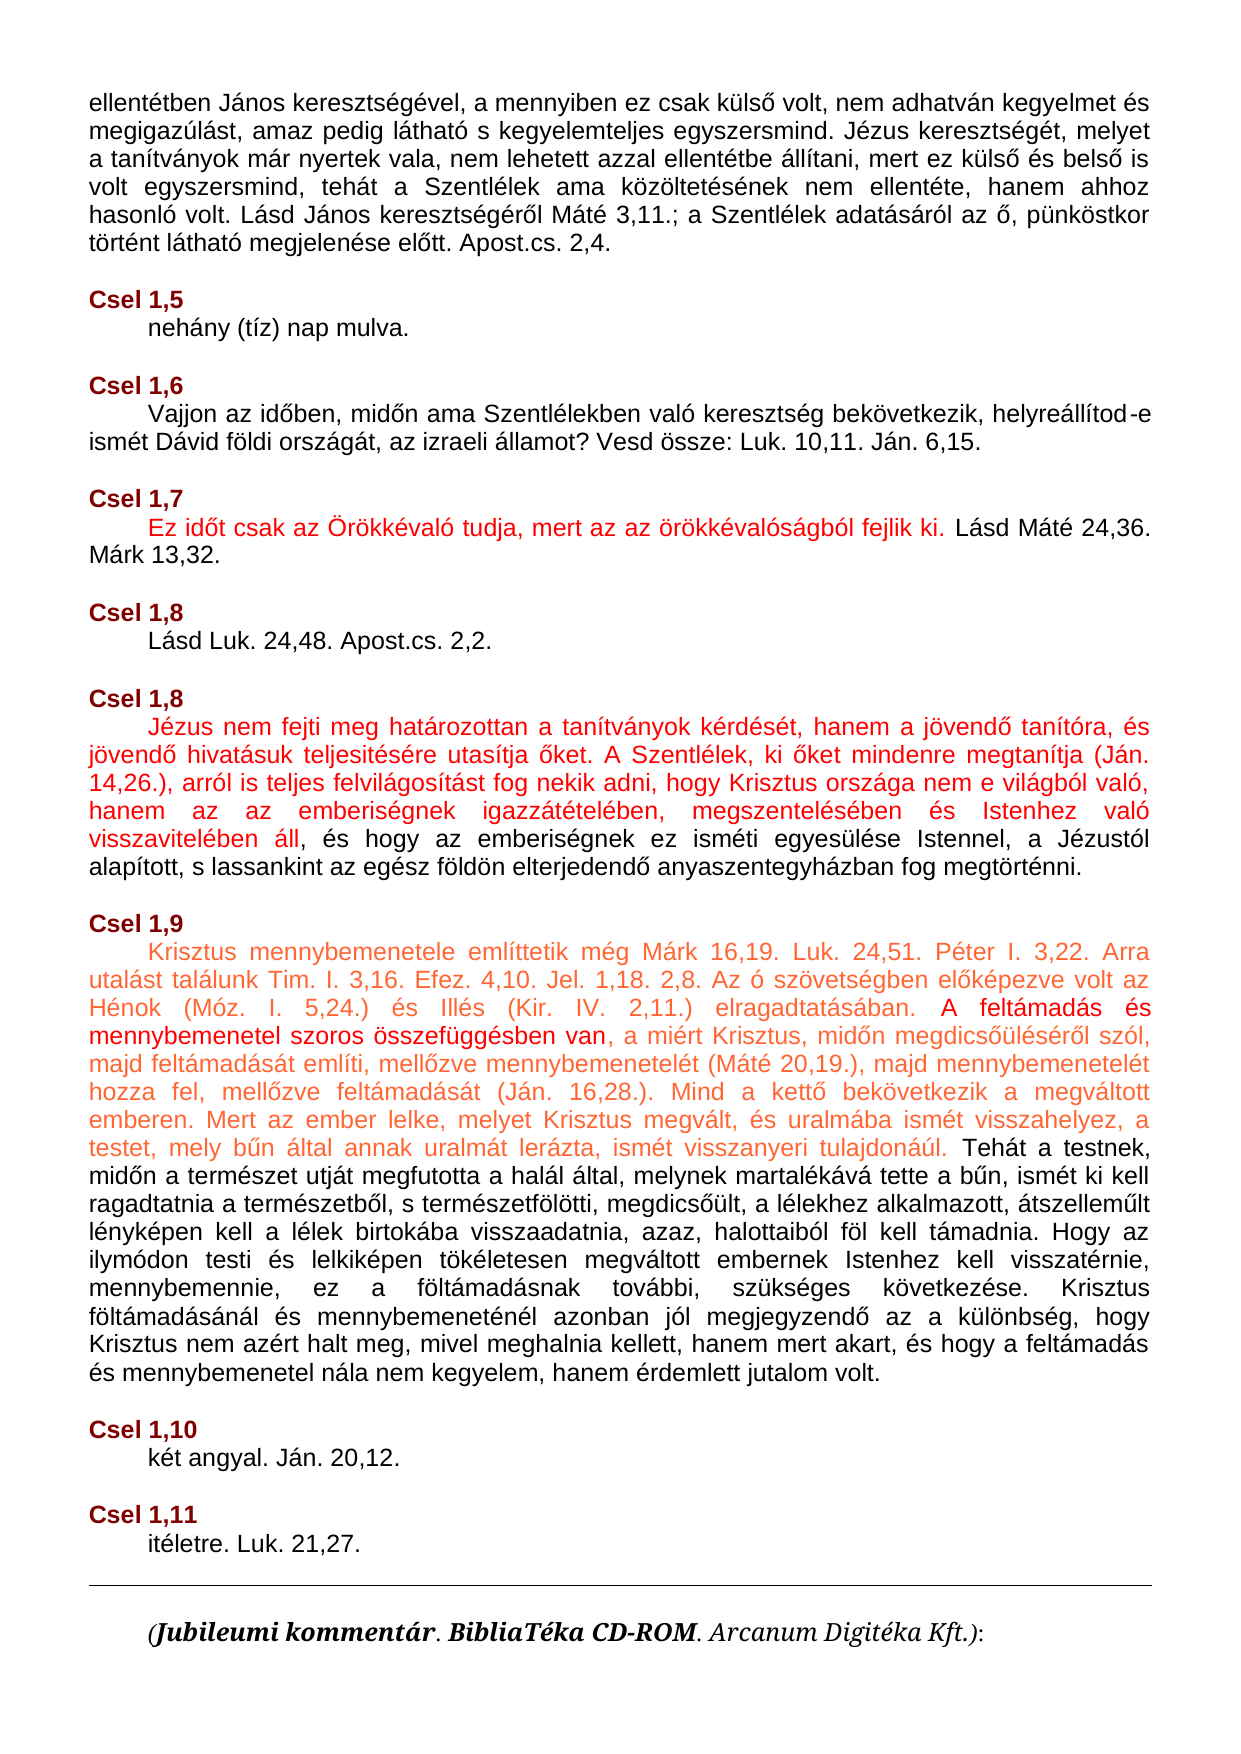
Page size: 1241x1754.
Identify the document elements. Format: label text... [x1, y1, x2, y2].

text Lásd Luk. 24,48. Apost.cs. 2,2. [88, 627, 1152, 655]
text ellentétben János keresztségével, a mennyiben ez csak külső volt, nem adhatván kegyelmet és megigazúlást, amaz pedig látható s kegyelemteljes egyszersmind. Jézus keresztségét, melyet a tanítványok már nyertek vala, nem lehetett azzal ellentétbe állítani, mert ez külső és belső is volt egyszersmind, tehát a Szentlélek ama közöltetésének nem ellentéte, hanem ahhoz hasonló volt. Lásd János keresztségéről Máté 3,11.; a Szentlélek adatásáról az ő, pünköstkor történt látható megjelenése előtt. Apost.cs. 2,4. [88, 88, 1152, 257]
text két angyal. Ján. 20,12. [88, 1444, 1152, 1472]
text Csel 1,10 [88, 1416, 1152, 1444]
text Vajjon az időben, midőn ama Szentlélekben való keresztség bekövetkezik, helyreállítod‑e ismét Dávid földi országát, az izraeli államot? Vesd össze: Luk. 10,11. Ján. 6,15. [88, 400, 1152, 456]
text Csel 1,7 [88, 485, 1152, 513]
text (Jubileumi kommentár. BibliaTéka CD-ROM. Arcanum Digitéka Kft.): [88, 1615, 1152, 1649]
text Krisztus mennybemenetele említtetik még Márk 16,19. Luk. 24,51. Péter I. 3,22. Arra utalást találunk Tim. I. 3,16. Efez. 4,10. Jel. 1,18. 2,8. Az ó szövetségben előképezve volt az Hénok (Móz. I. 5,24.) és Illés (Kir. IV. 2,11.) elragadtatásában. A feltámadás és mennybemenetel szoros összefüggésben van, a miért Krisztus, midőn megdicsőüléséről szól, majd feltámadását említi, mellőzve mennybemenetelét (Máté 20,19.), majd mennybemenetelét hozza fel, mellőzve feltámadását (Ján. 16,28.). Mind a kettő bekövetkezik a megváltott emberen. Mert az ember lelke, melyet Krisztus megvált, és uralmába ismét visszahelyez, a testet, mely bűn által annak uralmát lerázta, ismét visszanyeri tulajdonáúl. Tehát a testnek, midőn a természet utját megfutotta a halál által, melynek martalékává tette a bűn, ismét ki kell ragadtatnia a természetből, s természetfölötti, megdicsőült, a lélekhez alkalmazott, átszelleműlt lényképen kell a lélek birtokába visszaadatnia, azaz, halottaiból föl kell támadnia. Hogy az ilymódon testi és lelkiképen tökéletesen megváltott embernek Istenhez kell visszatérnie, mennybemennie, ez a föltámadásnak további, szükséges következése. Krisztus föltámadásánál és mennybemeneténél azonban jól megjegyzendő az a különbség, hogy Krisztus nem azért halt meg, mivel meghalnia kellett, hanem mert akart, és hogy a feltámadás és mennybemenetel nála nem kegyelem, hanem érdemlett jutalom volt. [88, 938, 1152, 1386]
text Csel 1,6 [88, 372, 1152, 400]
text Csel 1,8 [88, 599, 1152, 627]
text Ez időt csak az Örökkévaló tudja, mert az az örökkévalóságból fejlik ki. Lásd Máté 24,36. Márk 13,32. [88, 513, 1152, 569]
text Csel 1,8 [88, 684, 1152, 712]
text Jézus nem fejti meg határozottan a tanítványok kérdését, hanem a jövendő tanítóra, és jövendő hivatásuk teljesitésére utasítja őket. A Szentlélek, ki őket mindenre megtanítja (Ján. 14,26.), arról is teljes felvilágosítást fog nekik adni, hogy Krisztus országa nem e világból való, hanem az az emberiségnek igazzátételében, megszentelésében és Istenhez való visszavitelében áll, és hogy az emberiségnek ez isméti egyesülése Istennel, a Jézustól alapított, s lassankint az egész földön elterjedendő anyaszentegyházban fog megtörténni. [88, 712, 1152, 880]
text itéletre. Luk. 21,27. [88, 1529, 1152, 1557]
text Csel 1,9 [88, 910, 1152, 938]
text Csel 1,5 [88, 286, 1152, 314]
text Csel 1,11 [88, 1501, 1152, 1529]
text nehány (tíz) nap mulva. [88, 314, 1152, 342]
